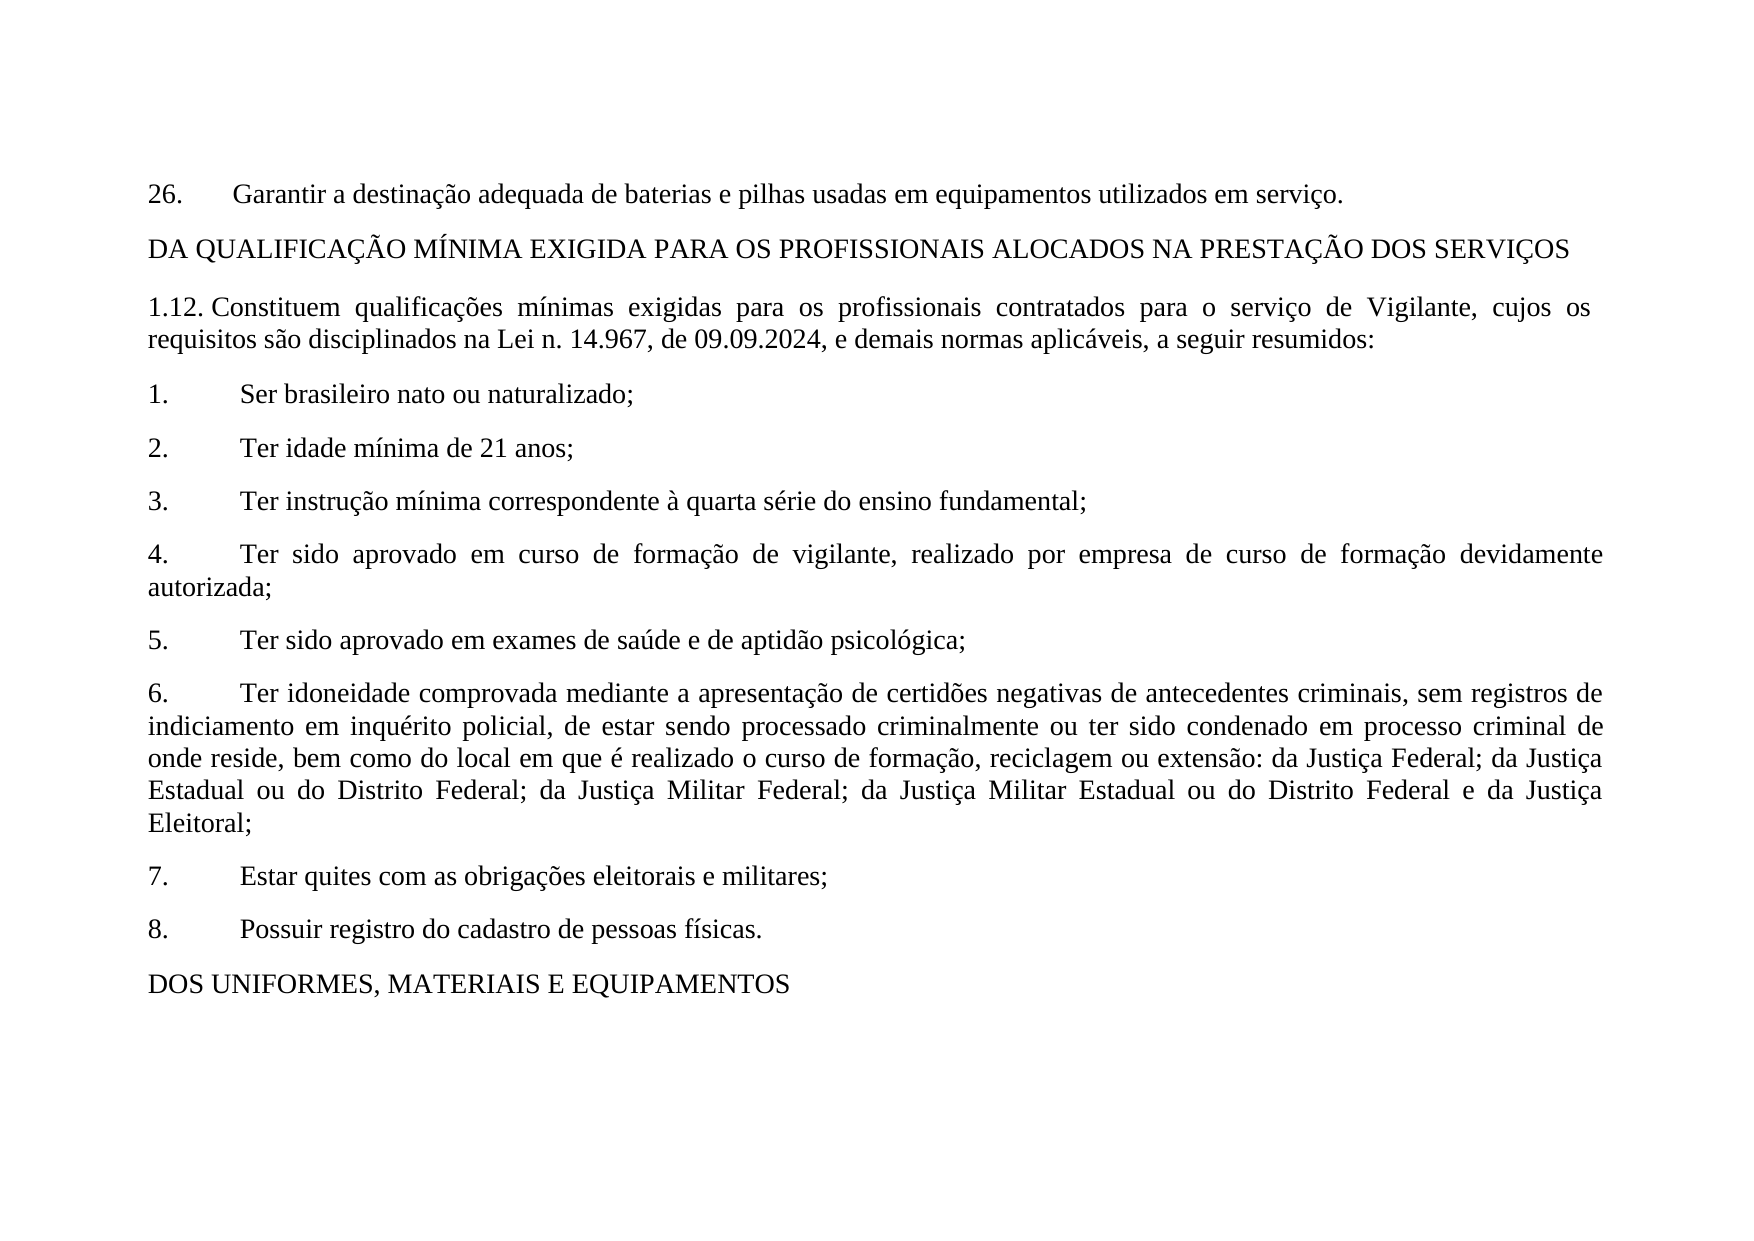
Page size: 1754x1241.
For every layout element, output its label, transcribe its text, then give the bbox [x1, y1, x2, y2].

text 26. Garantir a destinação adequada de baterias e pilhas usadas em equipamentos utilizados em serviço. [148, 177, 1606, 209]
text 3. Ter instrução mínima correspondente à quarta série do ensino fundamental; [148, 484, 1606, 516]
text DOS UNIFORMES, MATERIAIS E EQUIPAMENTOS [148, 967, 1594, 1000]
text 5. Ter sido aprovado em exames de saúde e de aptidão psicológica; [148, 623, 1606, 655]
text 6. Ter idoneidade comprovada mediante a apresentação de certidões negativas de antecedentes criminais, sem registros de indiciamento em inquérito policial, de estar sendo processado criminalmente ou ter sido condenado em processo criminal de onde reside, bem como do local em que é realizado o curso de formação, reciclagem ou extensão: da Justiça Federal; da Justiça Estadual ou do Distrito Federal; da Justiça Militar Federal; da Justiça Militar Estadual ou do Distrito Federal e da Justiça Eleitoral; [148, 676, 1606, 838]
text 7. Estar quites com as obrigações eleitorais e militares; [148, 859, 1606, 891]
text 1.12. Constituem qualificações mínimas exigidas para os profissionais contratados para o serviço de Vigilante, cujos os requisitos são disciplinados na Lei n. 14.967, de 09.09.2024, e demais normas aplicáveis, a seguir resumidos: [148, 290, 1594, 355]
text 2. Ter idade mínima de 21 anos; [148, 431, 1606, 463]
text 8. Possuir registro do cadastro de pessoas físicas. [148, 912, 1606, 944]
text 1. Ser brasileiro nato ou naturalizado; [148, 378, 1606, 410]
text 4. Ter sido aprovado em curso de formação de vigilante, realizado por empresa de curso de formação devidamente autorizada; [148, 537, 1606, 602]
text DA QUALIFICAÇÃO MÍNIMA EXIGIDA PARA OS PROFISSIONAIS ALOCADOS NA PRESTAÇÃO DOS SERVIÇOS [148, 232, 1594, 265]
